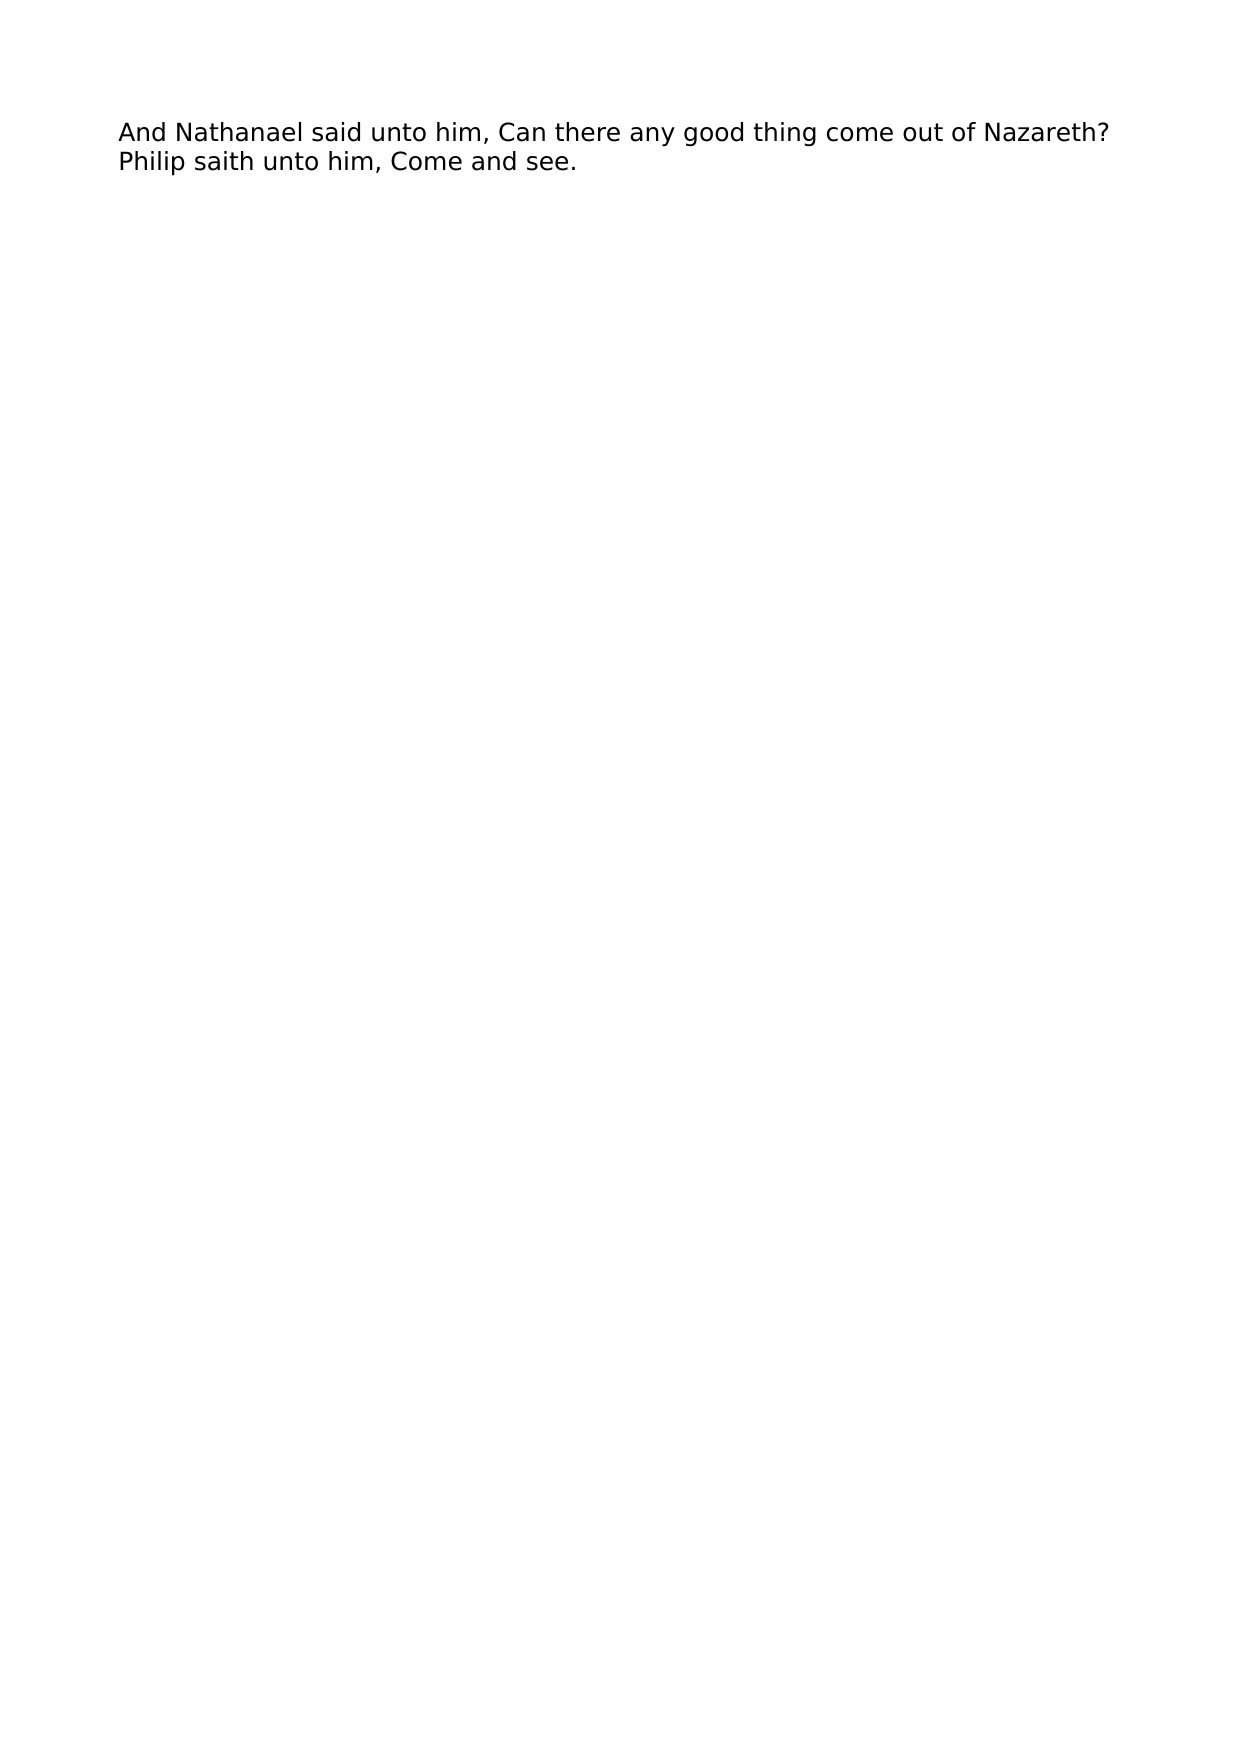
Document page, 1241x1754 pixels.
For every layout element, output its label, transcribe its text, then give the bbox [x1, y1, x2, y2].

text And Nathanael said unto him, Can there any good thing come out of Nazareth? Philip saith unto him, Come and see. [118, 118, 1122, 176]
